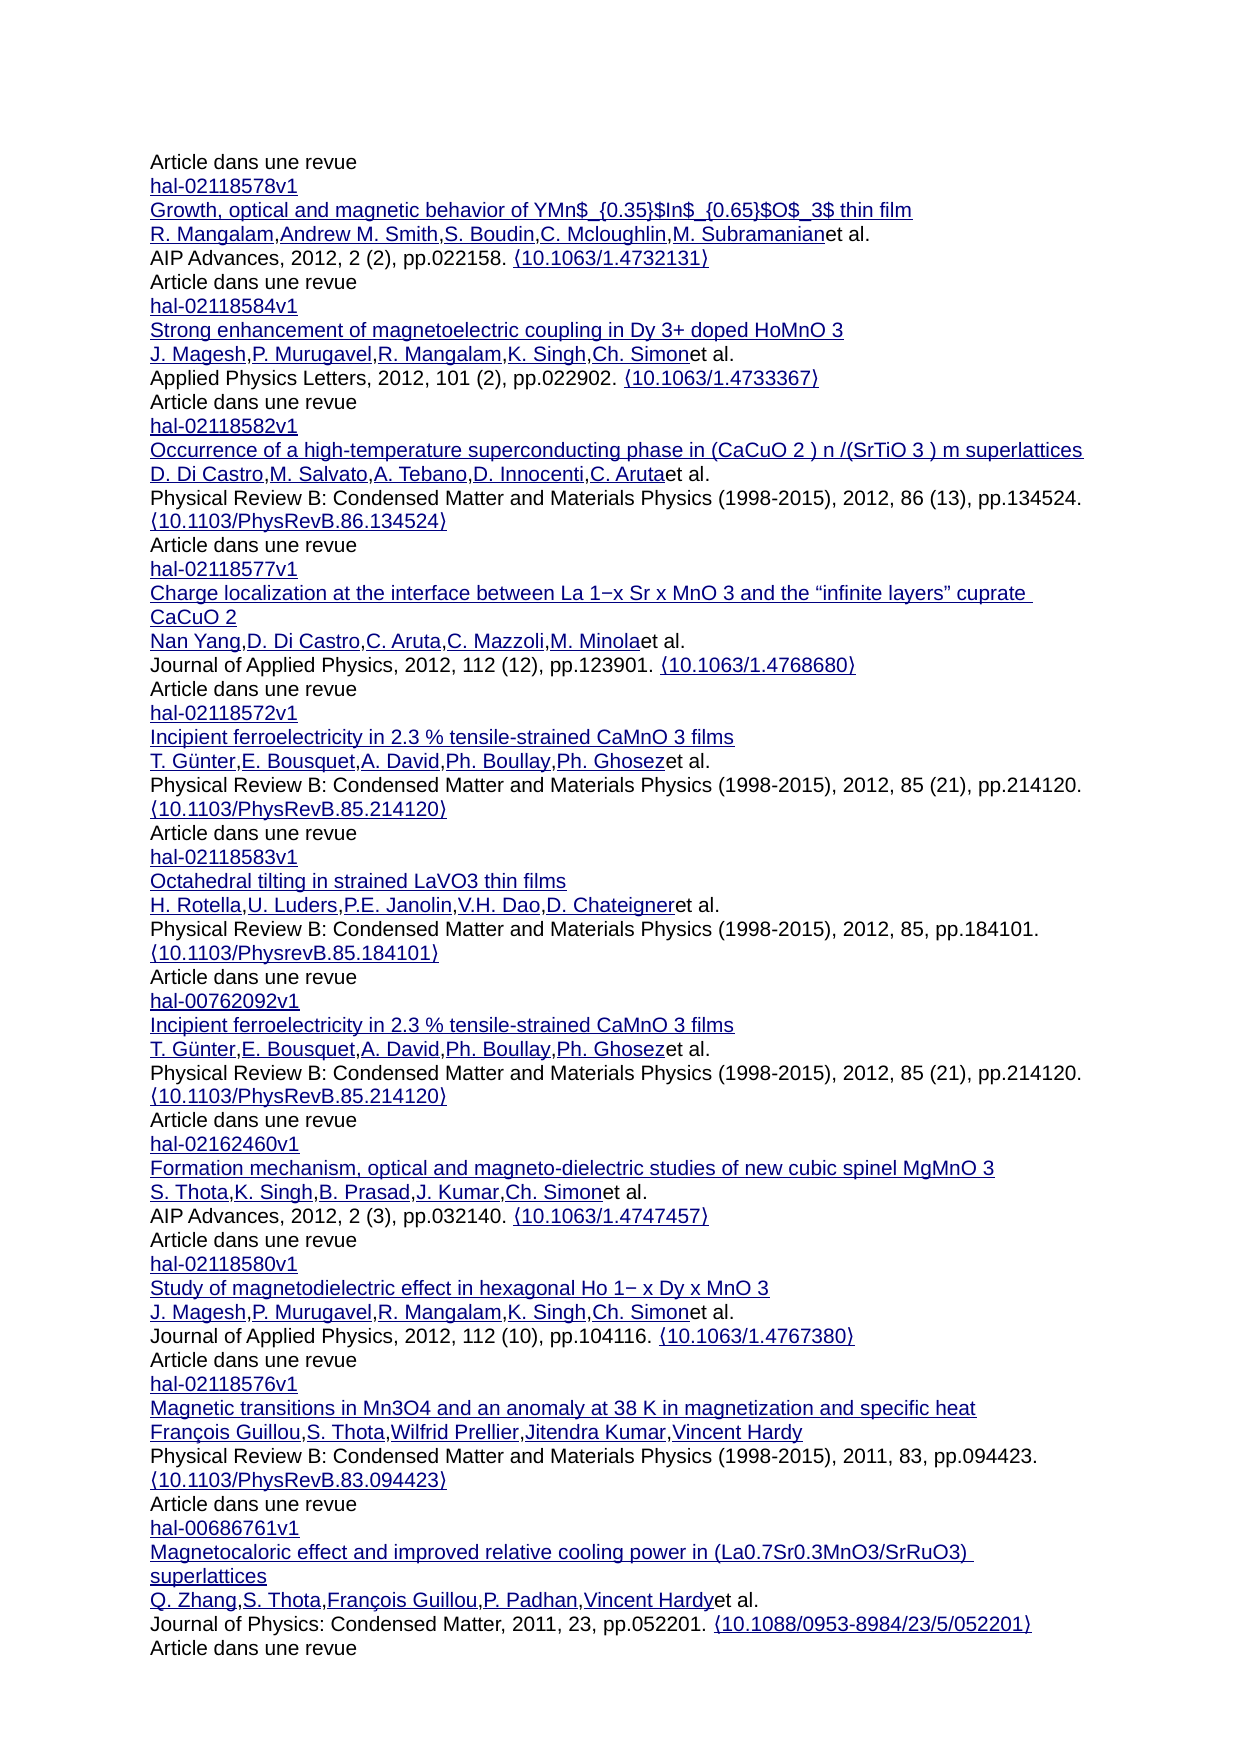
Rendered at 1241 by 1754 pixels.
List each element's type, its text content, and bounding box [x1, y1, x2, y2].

table_cell Magnetocaloric effect and improved relative cooling power in (La0.7Sr0.3MnO3/SrRuO3) superlattices Q. Zhang,S. Thota,François Guillou,P. Padhan,Vincent Hardyet al. Journal of Physics: Condensed Matter, 2011, 23, pp.052201. ⟨10.1088/0953-8984/23/5/052201⟩ Article dans une revue [150, 1540, 1090, 1659]
table_cell Formation mechanism, optical and magneto-dielectric studies of new cubic spinel MgMnO 3 S. Thota,K. Singh,B. Prasad,J. Kumar,Ch. Simonet al. AIP Advances, 2012, 2 (3), pp.032140. ⟨10.1063/1.4747457⟩ Article dans une revue hal-02118580v1 [150, 1156, 1090, 1276]
table_cell Study of magnetodielectric effect in hexagonal Ho 1− x Dy x MnO 3 J. Magesh,P. Murugavel,R. Mangalam,K. Singh,Ch. Simonet al. Journal of Applied Physics, 2012, 112 (10), pp.104116. ⟨10.1063/1.4767380⟩ Article dans une revue hal-02118576v1 [150, 1276, 1090, 1396]
table_cell Article dans une revue hal-02118578v1 [150, 150, 1090, 198]
table_cell Occurrence of a high-temperature superconducting phase in (CaCuO 2 ) n /(SrTiO 3 ) m superlattices D. Di Castro,M. Salvato,A. Tebano,D. Innocenti,C. Arutaet al. Physical Review B: Condensed Matter and Materials Physics (1998-2015), 2012, 86 (13), pp.134524. ⟨10.1103/PhysRevB.86.134524⟩ Article dans une revue hal-02118577v1 [150, 438, 1090, 581]
table_cell Strong enhancement of magnetoelectric coupling in Dy 3+ doped HoMnO 3 J. Magesh,P. Murugavel,R. Mangalam,K. Singh,Ch. Simonet al. Applied Physics Letters, 2012, 101 (2), pp.022902. ⟨10.1063/1.4733367⟩ Article dans une revue hal-02118582v1 [150, 318, 1090, 437]
table_cell Growth, optical and magnetic behavior of YMn$_{0.35}$In$_{0.65}$O$_3$ thin film R. Mangalam,Andrew M. Smith,S. Boudin,C. Mcloughlin,M. Subramanianet al. AIP Advances, 2012, 2 (2), pp.022158. ⟨10.1063/1.4732131⟩ Article dans une revue hal-02118584v1 [150, 198, 1090, 318]
table_cell Octahedral tilting in strained LaVO3 thin films H. Rotella,U. Luders,P.E. Janolin,V.H. Dao,D. Chateigneret al. Physical Review B: Condensed Matter and Materials Physics (1998-2015), 2012, 85, pp.184101. ⟨10.1103/PhysrevB.85.184101⟩ Article dans une revue hal-00762092v1 [150, 869, 1090, 1012]
table_cell Incipient ferroelectricity in 2.3 % tensile-strained CaMnO 3 films T. Günter,E. Bousquet,A. David,Ph. Boullay,Ph. Ghosezet al. Physical Review B: Condensed Matter and Materials Physics (1998-2015), 2012, 85 (21), pp.214120. ⟨10.1103/PhysRevB.85.214120⟩ Article dans une revue hal-02118583v1 [150, 725, 1090, 869]
table_cell Incipient ferroelectricity in 2.3 % tensile-strained CaMnO 3 films T. Günter,E. Bousquet,A. David,Ph. Boullay,Ph. Ghosezet al. Physical Review B: Condensed Matter and Materials Physics (1998-2015), 2012, 85 (21), pp.214120. ⟨10.1103/PhysRevB.85.214120⟩ Article dans une revue hal-02162460v1 [150, 1013, 1090, 1156]
table_cell Charge localization at the interface between La 1−x Sr x MnO 3 and the “infinite layers” cuprate CaCuO 2 Nan Yang,D. Di Castro,C. Aruta,C. Mazzoli,M. Minolaet al. Journal of Applied Physics, 2012, 112 (12), pp.123901. ⟨10.1063/1.4768680⟩ Article dans une revue hal-02118572v1 [150, 581, 1090, 725]
table_cell Magnetic transitions in Mn3O4 and an anomaly at 38 K in magnetization and specific heat François Guillou,S. Thota,Wilfrid Prellier,Jitendra Kumar,Vincent Hardy Physical Review B: Condensed Matter and Materials Physics (1998-2015), 2011, 83, pp.094423. ⟨10.1103/PhysRevB.83.094423⟩ Article dans une revue hal-00686761v1 [150, 1396, 1090, 1539]
